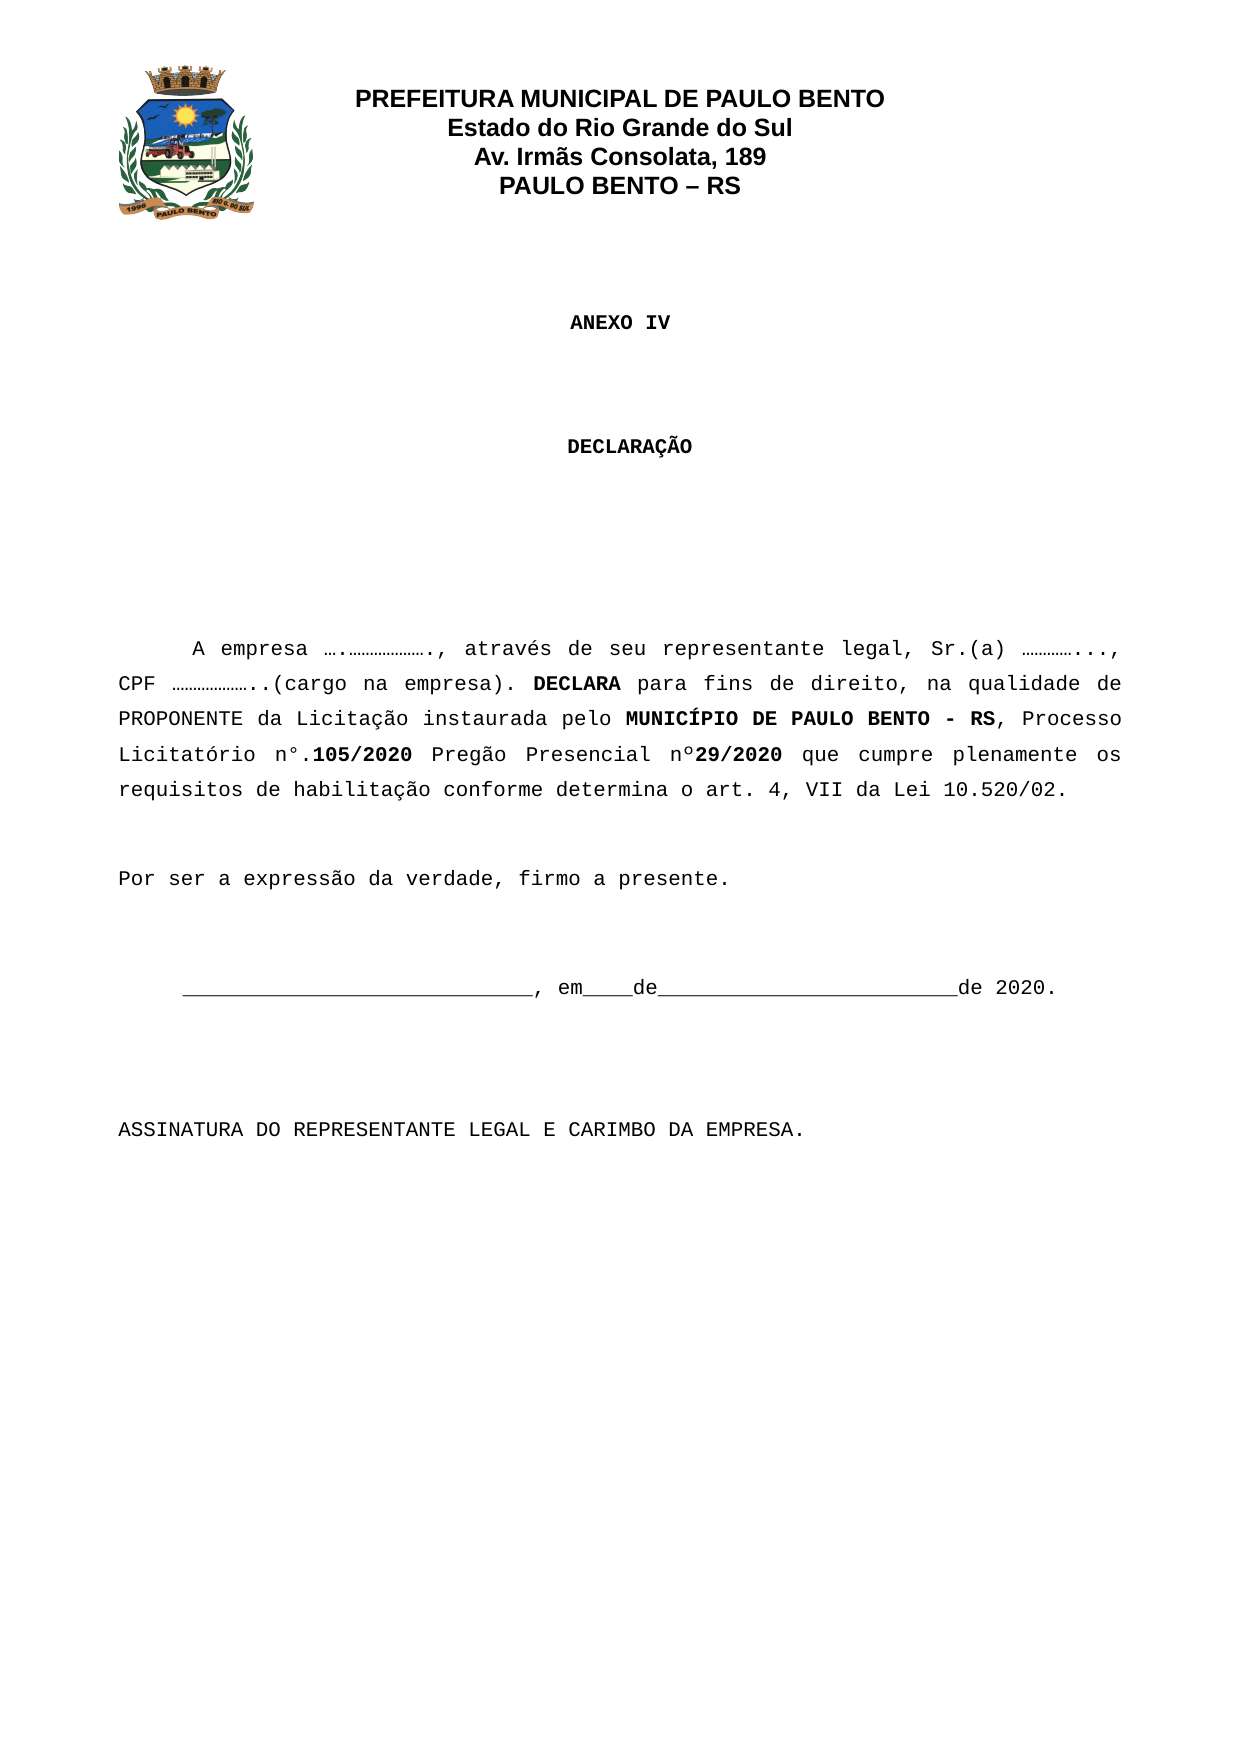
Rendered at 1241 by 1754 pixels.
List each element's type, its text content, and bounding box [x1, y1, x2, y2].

text DECLARAÇÃO [118, 431, 1122, 460]
text ANEXO IV [118, 312, 1122, 336]
text ASSINATURA DO REPRESENTANTE LEGAL E CARIMBO DA EMPRESA. [118, 1119, 1122, 1142]
text Por ser a expressão da verdade, firmo a presente. [118, 868, 1122, 892]
text ____________________________, em____de________________________de 2020. [118, 977, 1122, 1001]
text A empresa ….………………., através de seu representante legal, Sr.(a) …………..., CPF ………………..(cargo na empresa). DECLARA para fins de direito, na qualidade de PROPONENTE da Licitação instaurada pelo MUNICÍPIO DE PAULO BENTO - RS, Processo Licitatório n°.105/2020 Pregão Presencial nº29/2020 que cumpre plenamente os requisitos de habilitação conforme determina o art. 4, VII da Lei 10.520/02. [118, 638, 1122, 803]
